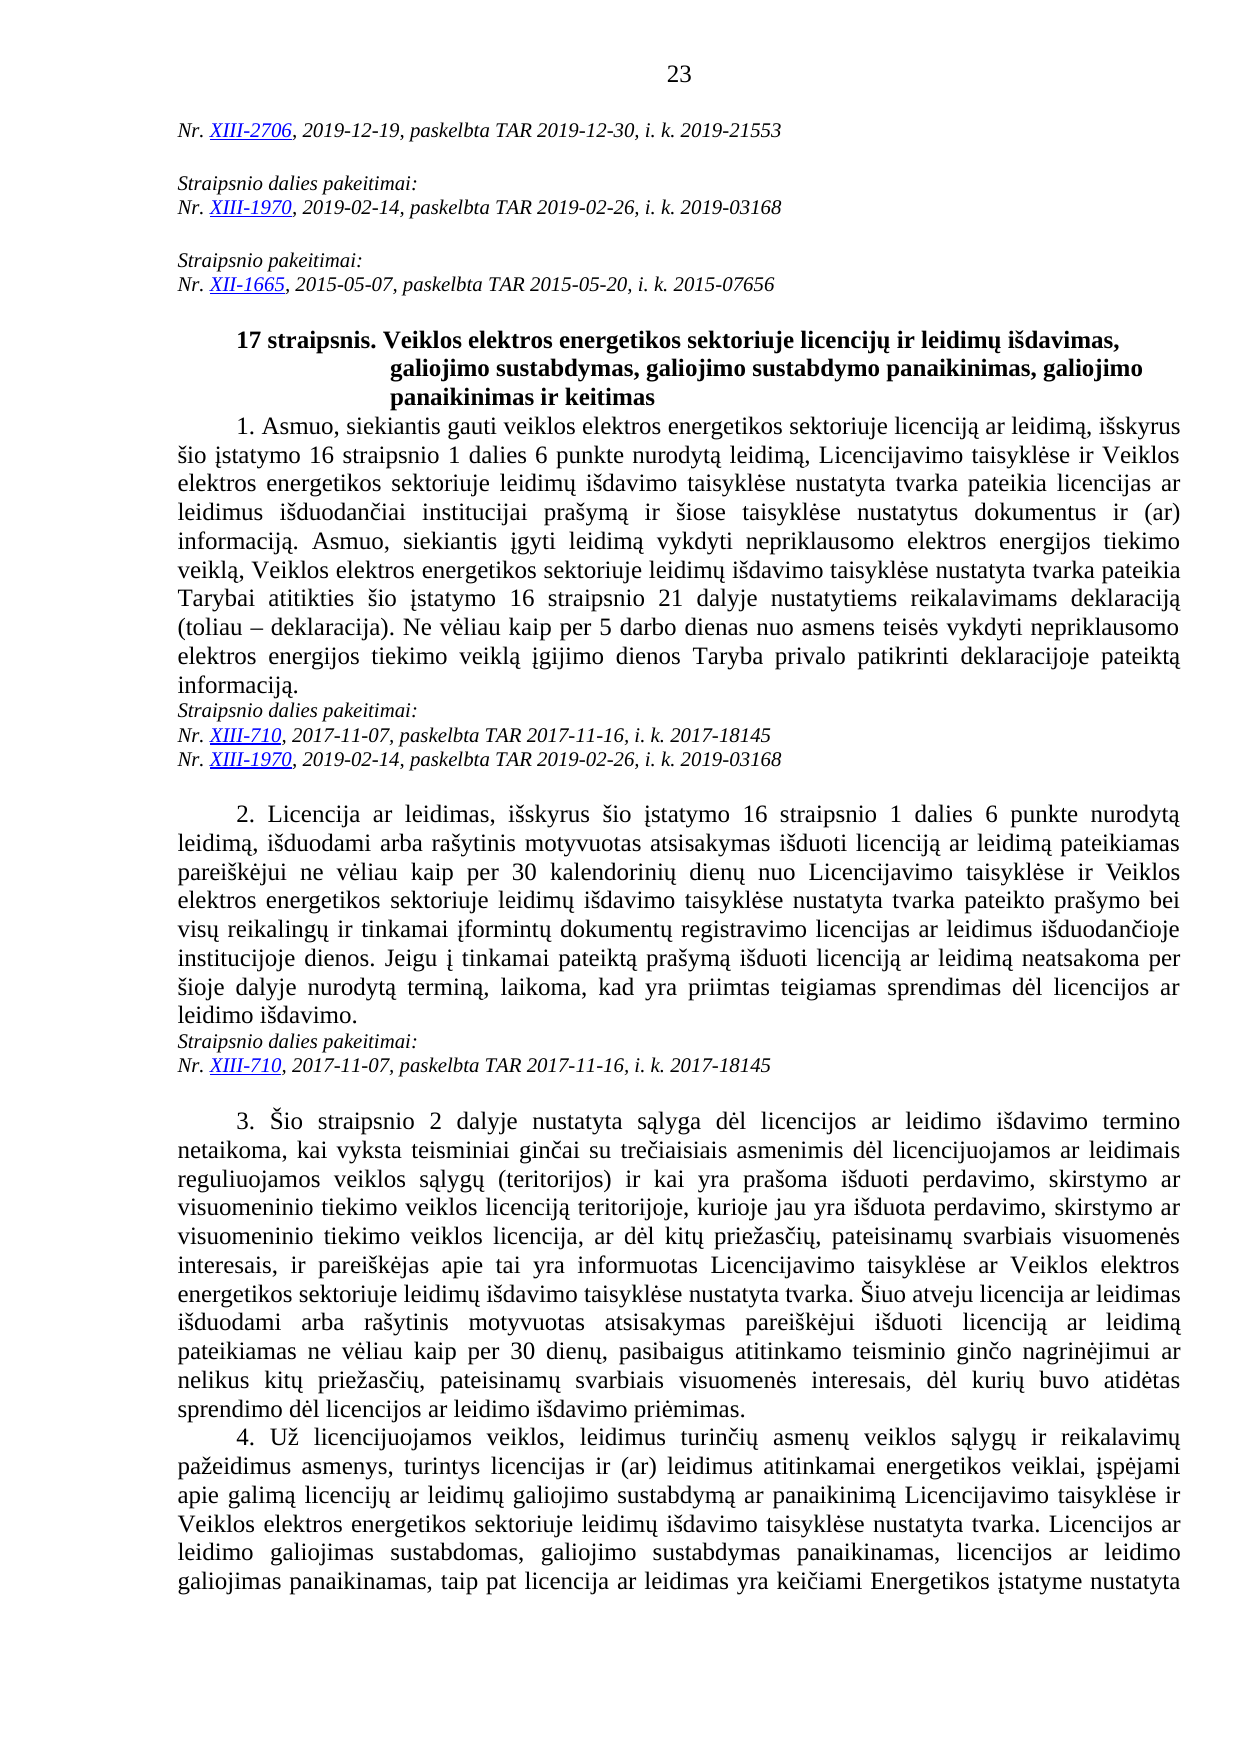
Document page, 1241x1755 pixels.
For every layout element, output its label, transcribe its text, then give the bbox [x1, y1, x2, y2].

text Nr. XIII-710, 2017-11-07, paskelbta TAR 2017-11-16, i. k. 2017-18145 [177, 722, 1181, 747]
text 3. Šio straipsnio 2 dalyje nustatyta sąlyga dėl licencijos ar leidimo išdavimo termino netaikoma, kai vyksta teisminiai ginčai su trečiaisiais asmenimis dėl licencijuojamos ar leidimais reguliuojamos veiklos sąlygų (teritorijos) ir kai yra prašoma išduoti perdavimo, skirstymo ar visuomeninio tiekimo veiklos licenciją teritorijoje, kurioje jau yra išduota perdavimo, skirstymo ar visuomeninio tiekimo veiklos licencija, ar dėl kitų priežasčių, pateisinamų svarbiais visuomenės interesais, ir pareiškėjas apie tai yra informuotas Licencijavimo taisyklėse ar Veiklos elektros energetikos sektoriuje leidimų išdavimo taisyklėse nustatyta tvarka. Šiuo atveju licencija ar leidimas išduodami arba rašytinis motyvuotas atsisakymas pareiškėjui išduoti licenciją ar leidimą pateikiamas ne vėliau kaip per 30 dienų, pasibaigus atitinkamo teisminio ginčo nagrinėjimui ar nelikus kitų priežasčių, pateisinamų svarbiais visuomenės interesais, dėl kurių buvo atidėtas sprendimo dėl licencijos ar leidimo išdavimo priėmimas. [177, 1106, 1181, 1422]
text Nr. XIII-2706, 2019-12-19, paskelbta TAR 2019-12-30, i. k. 2019-21553 [177, 118, 1181, 142]
text 17 straipsnis. Veiklos elektros energetikos sektoriuje licencijų ir leidimų išdavimas, galiojimo sustabdymas, galiojimo sustabdymo panaikinimas, galiojimo panaikinimas ir keitimas [236, 325, 1181, 411]
text Nr. XIII-1970, 2019-02-14, paskelbta TAR 2019-02-26, i. k. 2019-03168 [177, 747, 1181, 771]
text Nr. XII-1665, 2015-05-07, paskelbta TAR 2015-05-20, i. k. 2015-07656 [177, 272, 1181, 296]
text Nr. XIII-710, 2017-11-07, paskelbta TAR 2017-11-16, i. k. 2017-18145 [177, 1053, 1181, 1077]
text Straipsnio dalies pakeitimai: [177, 698, 1181, 722]
text Straipsnio dalies pakeitimai: [177, 171, 1181, 195]
text Nr. XIII-1970, 2019-02-14, paskelbta TAR 2019-02-26, i. k. 2019-03168 [177, 195, 1181, 219]
text 4. Už licencijuojamos veiklos, leidimus turinčių asmenų veiklos sąlygų ir reikalavimų pažeidimus asmenys, turintys licencijas ir (ar) leidimus atitinkamai energetikos veiklai, įspėjami apie galimą licencijų ar leidimų galiojimo sustabdymą ar panaikinimą Licencijavimo taisyklėse ir Veiklos elektros energetikos sektoriuje leidimų išdavimo taisyklėse nustatyta tvarka. Licencijos ar leidimo galiojimas sustabdomas, galiojimo sustabdymas panaikinamas, licencijos ar leidimo galiojimas panaikinamas, taip pat licencija ar leidimas yra keičiami Energetikos įstatyme nustatyta [177, 1422, 1181, 1595]
text 2. Licencija ar leidimas, išskyrus šio įstatymo 16 straipsnio 1 dalies 6 punkte nurodytą leidimą, išduodami arba rašytinis motyvuotas atsisakymas išduoti licenciją ar leidimą pateikiamas pareiškėjui ne vėliau kaip per 30 kalendorinių dienų nuo Licencijavimo taisyklėse ir Veiklos elektros energetikos sektoriuje leidimų išdavimo taisyklėse nustatyta tvarka pateikto prašymo bei visų reikalingų ir tinkamai įformintų dokumentų registravimo licencijas ar leidimus išduodančioje institucijoje dienos. Jeigu į tinkamai pateiktą prašymą išduoti licenciją ar leidimą neatsakoma per šioje dalyje nurodytą terminą, laikoma, kad yra priimtas teigiamas sprendimas dėl licencijos ar leidimo išdavimo. [177, 799, 1181, 1029]
text Straipsnio pakeitimai: [177, 248, 1181, 272]
text Straipsnio dalies pakeitimai: [177, 1029, 1181, 1053]
text 1. Asmuo, siekiantis gauti veiklos elektros energetikos sektoriuje licenciją ar leidimą, išskyrus šio įstatymo 16 straipsnio 1 dalies 6 punkte nurodytą leidimą, Licencijavimo taisyklėse ir Veiklos elektros energetikos sektoriuje leidimų išdavimo taisyklėse nustatyta tvarka pateikia licencijas ar leidimus išduodančiai institucijai prašymą ir šiose taisyklėse nustatytus dokumentus ir (ar) informaciją. Asmuo, siekiantis įgyti leidimą vykdyti nepriklausomo elektros energijos tiekimo veiklą, Veiklos elektros energetikos sektoriuje leidimų išdavimo taisyklėse nustatyta tvarka pateikia Tarybai atitikties šio įstatymo 16 straipsnio 21 dalyje nustatytiems reikalavimams deklaraciją (toliau – deklaracija). Ne vėliau kaip per 5 darbo dienas nuo asmens teisės vykdyti nepriklausomo elektros energijos tiekimo veiklą įgijimo dienos Taryba privalo patikrinti deklaracijoje pateiktą informaciją. [177, 411, 1181, 698]
